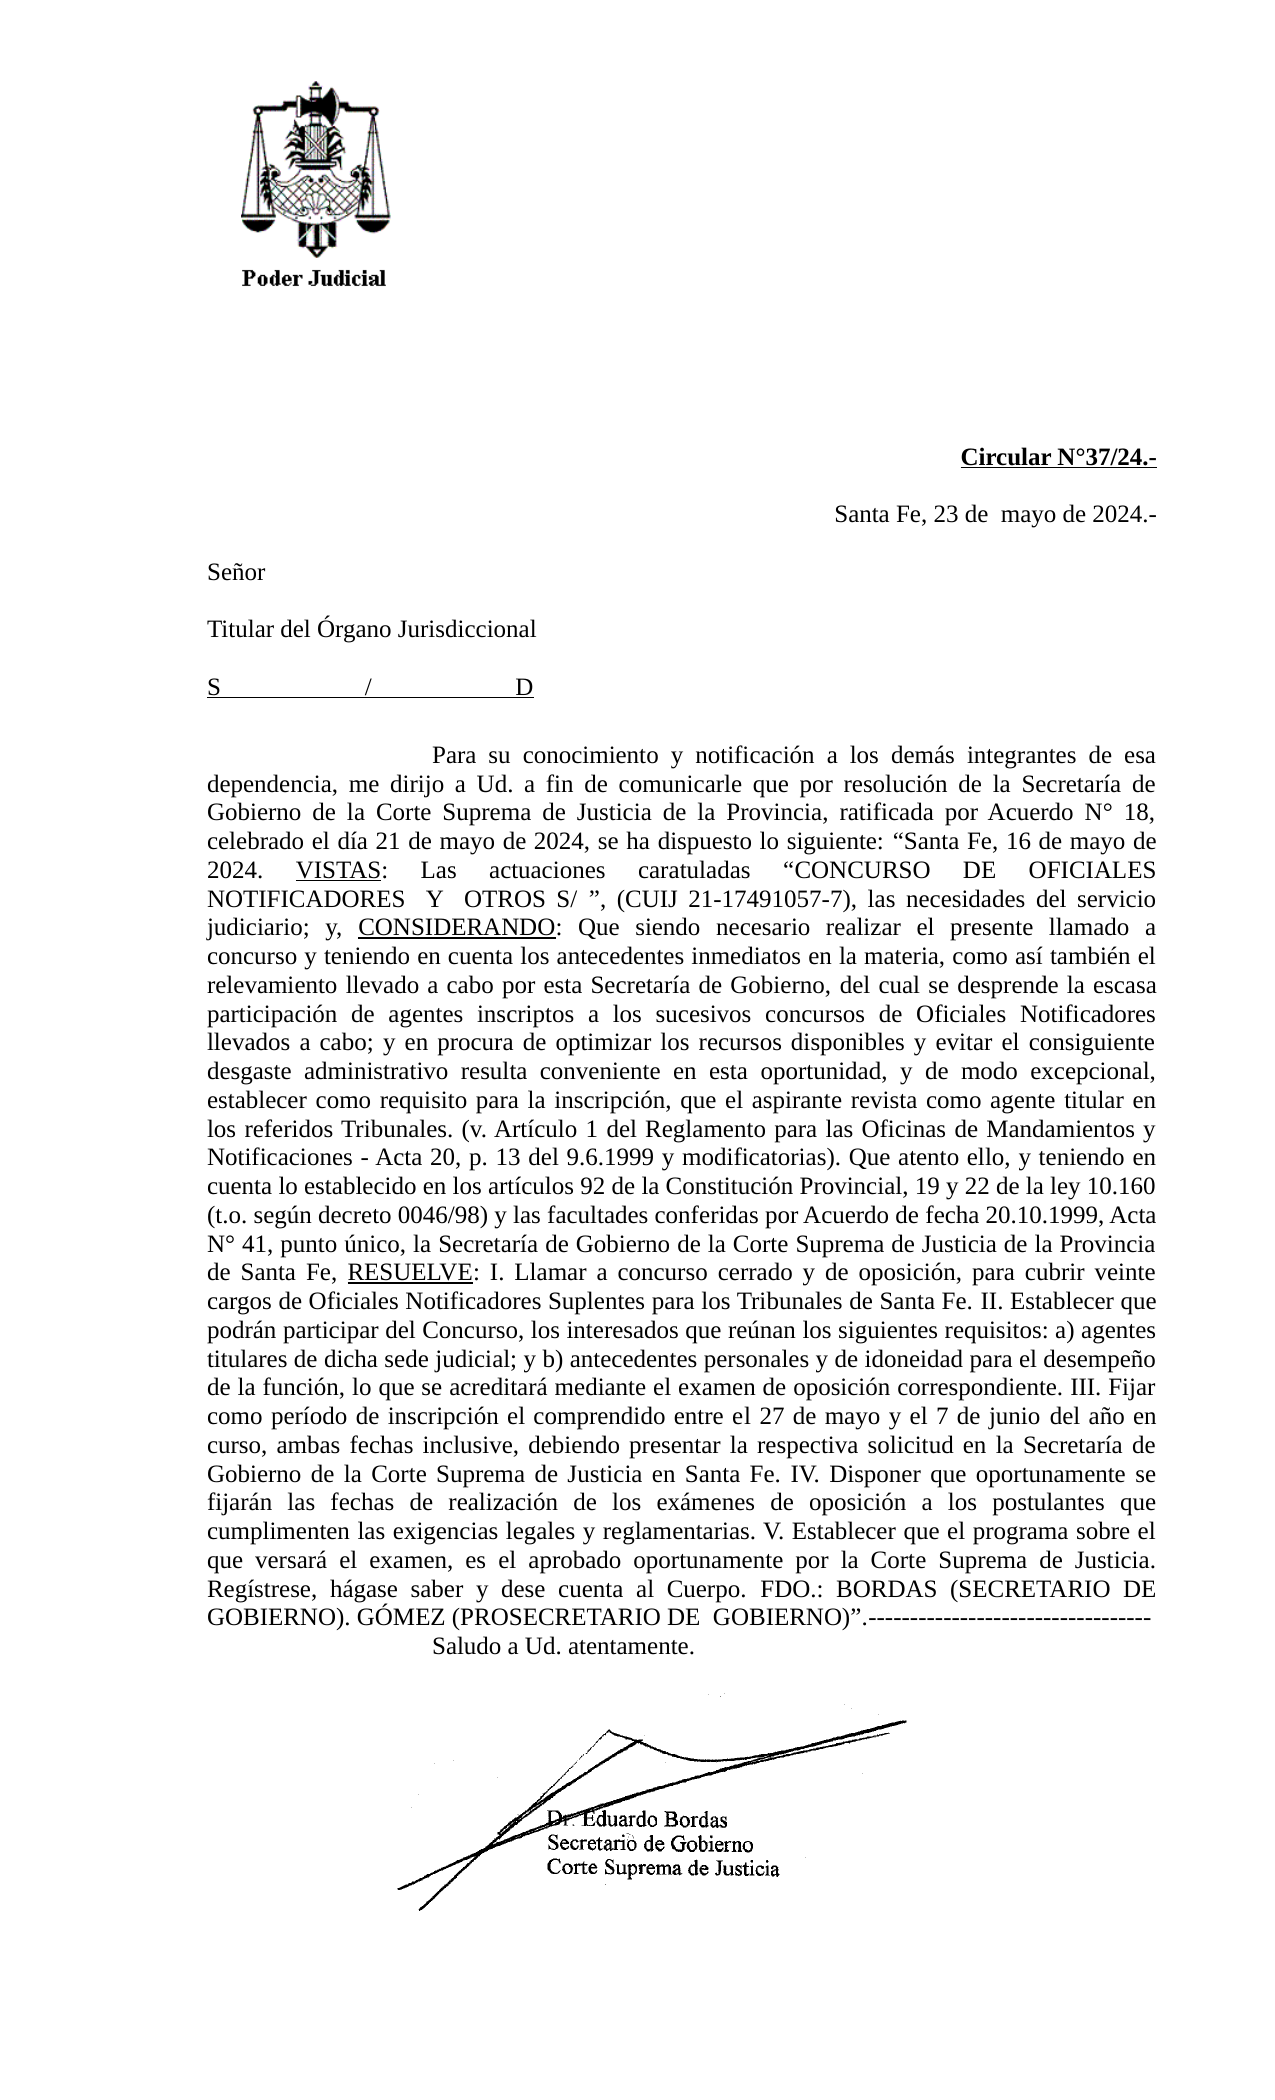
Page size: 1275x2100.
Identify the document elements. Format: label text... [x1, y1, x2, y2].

text Titular del Órgano Jurisdiccional [207, 614, 1157, 643]
picture [241, 81, 392, 308]
text Santa Fe, 23 de mayo de 2024.- [207, 499, 1157, 528]
text Circular N°37/24.- [807, 442, 1157, 471]
text Saludo a Ud. atentamente. [207, 1631, 1157, 1660]
text Para su conocimiento y notificación a los demás integrantes de esa dependencia, me dirijo a Ud. a fin de comunicarle que por resolución de la Secretaría de Gobierno de la Corte Suprema de Justicia de la Provincia, ratificada por Acuerdo N° 18, celebrado el día 21 de mayo de 2024, se ha dispuesto lo siguiente: “Santa Fe, 16 de mayo de 2024. VISTAS: Las actuaciones caratuladas “CONCURSO DE OFICIALES NOTIFICADORES Y OTROS S/ ”, (CUIJ 21-17491057-7), las necesidades del servicio judiciario; y, CONSIDERANDO: Que siendo necesario realizar el presente llamado a concurso y teniendo en cuenta los antecedentes inmediatos en la materia, como así también el relevamiento llevado a cabo por esta Secretaría de Gobierno, del cual se desprende la escasa participación de agentes inscriptos a los sucesivos concursos de Oficiales Notificadores llevados a cabo; y en procura de optimizar los recursos disponibles y evitar el consiguiente desgaste administrativo resulta conveniente en esta oportunidad, y de modo excepcional, establecer como requisito para la inscripción, que el aspirante revista como agente titular en los referidos Tribunales. (v. Artículo 1 del Reglamento para las Oficinas de Mandamientos y Notificaciones - Acta 20, p. 13 del 9.6.1999 y modificatorias). Que atento ello, y teniendo en cuenta lo establecido en los artículos 92 de la Constitución Provincial, 19 y 22 de la ley 10.160 (t.o. según decreto 0046/98) y las facultades conferidas por Acuerdo de fecha 20.10.1999, Acta N° 41, punto único, la Secretaría de Gobierno de la Corte Suprema de Justicia de la Provincia de Santa Fe, RESUELVE: I. Llamar a concurso cerrado y de oposición, para cubrir veinte cargos de Oficiales Notificadores Suplentes para los Tribunales de Santa Fe. II. Establecer que podrán participar del Concurso, los interesados que reúnan los siguientes requisitos: a) agentes titulares de dicha sede judicial; y b) antecedentes personales y de idoneidad para el desempeño de la función, lo que se acreditará mediante el examen de oposición correspondiente. III. Fijar como período de inscripción el comprendido entre el 27 de mayo y el 7 de junio del año en curso, ambas fechas inclusive, debiendo presentar la respectiva solicitud en la Secretaría de Gobierno de la Corte Suprema de Justicia en Santa Fe. IV. Disponer que oportunamente se fijarán las fechas de realización de los exámenes de oposición a los postulantes que cumplimenten las exigencias legales y reglamentarias. V. Establecer que el programa sobre el que versará el examen, es el aprobado oportunamente por la Corte Suprema de Justicia. Regístrese, hágase saber y dese cuenta al Cuerpo. FDO.: BORDAS (SECRETARIO DE GOBIERNO). GÓMEZ (PROSECRETARIO DE GOBIERNO)”.---------------------------------- [207, 740, 1157, 1631]
text S / D [207, 672, 1157, 701]
text Señor [207, 557, 1157, 586]
